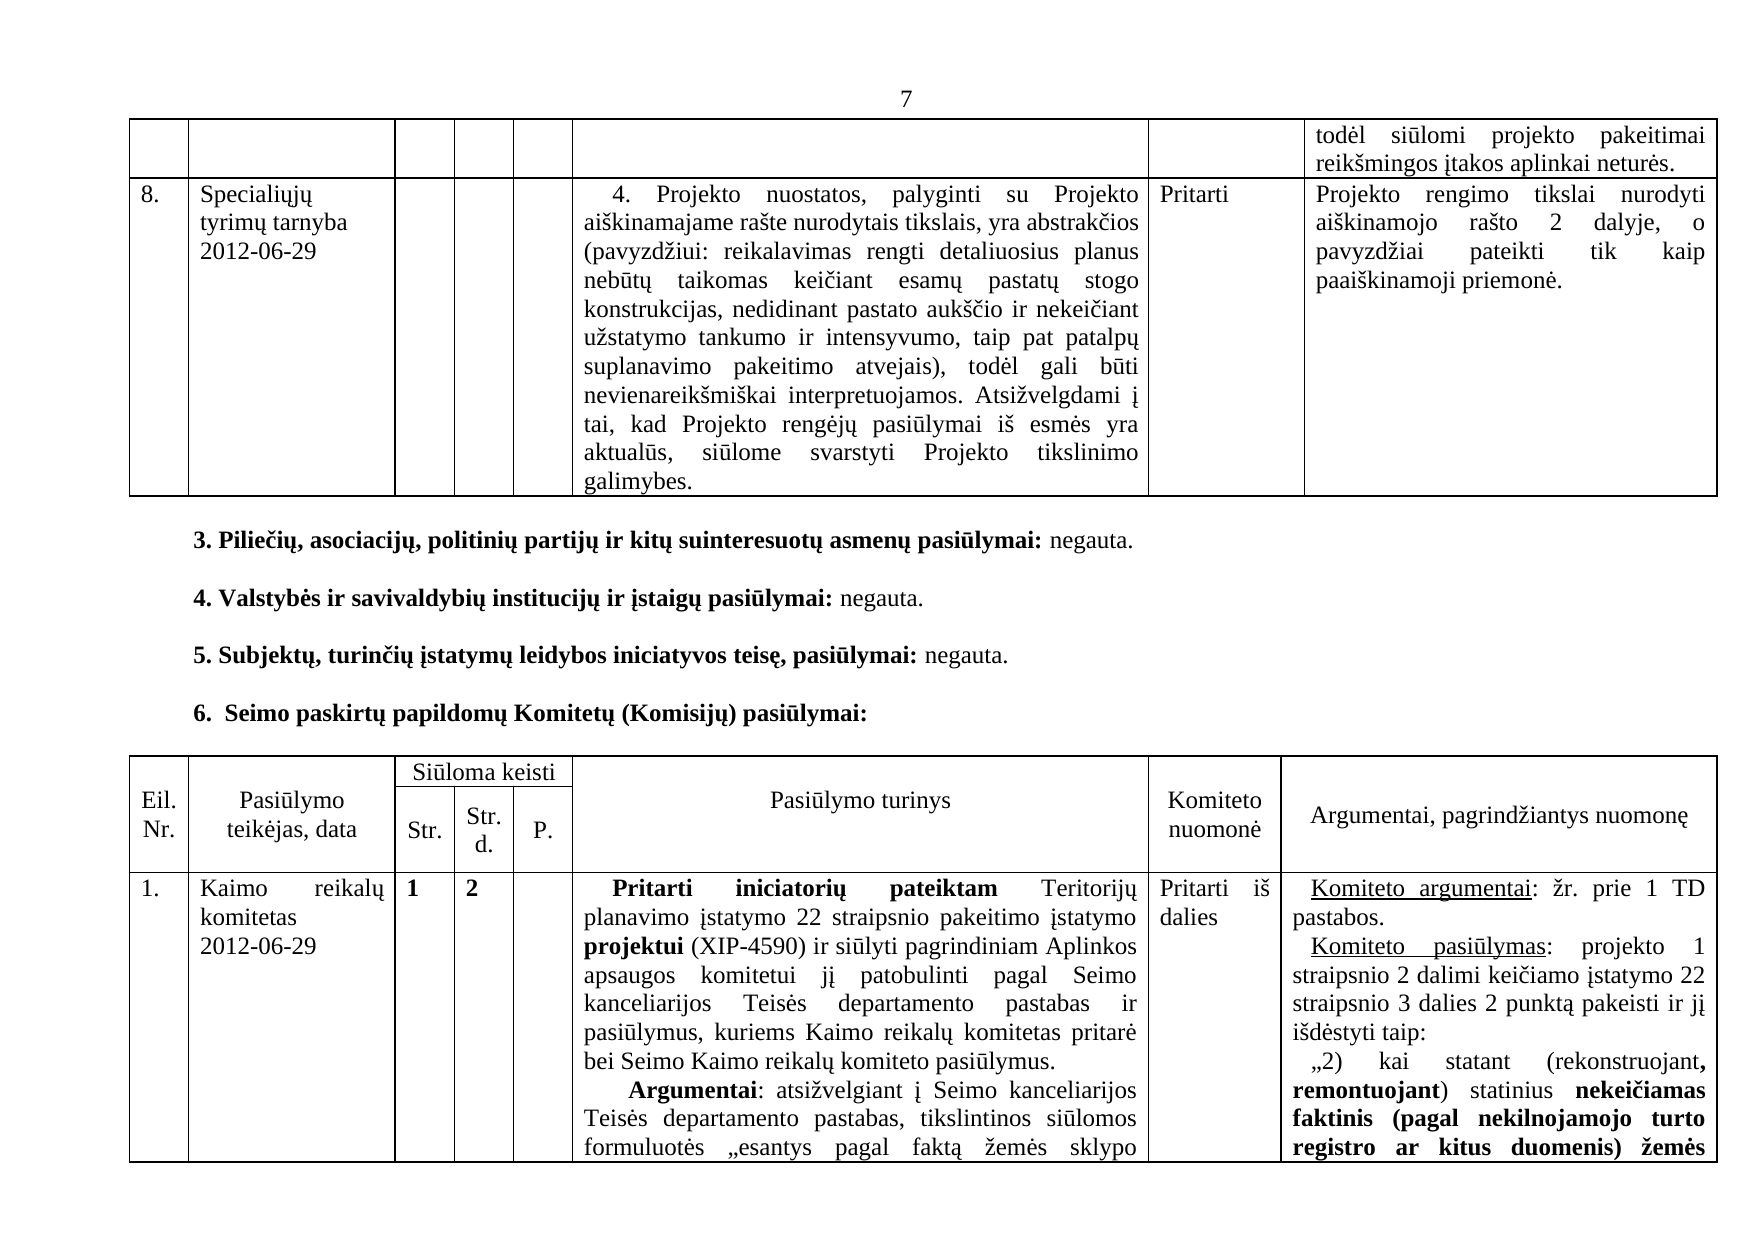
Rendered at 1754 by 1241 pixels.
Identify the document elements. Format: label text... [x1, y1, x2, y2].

table_cell [189, 120, 394, 177]
table_cell [130, 120, 188, 177]
table_cell [455, 120, 513, 177]
text 5. Subjektų, turinčių įstatymų leidybos iniciatyvos teisę, pasiūlymai: negauta. [118, 640, 1694, 669]
table_cell Projekto rengimo tikslai nurodyti aiškinamojo rašto 2 dalyje, o pavyzdžiai pateikti tik kaip paaiškinamoji priemonė. [1305, 179, 1716, 495]
table_cell Pritarti iniciatorių pateiktam Teritorijų planavimo įstatymo 22 straipsnio pakeitimo įstatymo projektui (XIP-4590) ir siūlyti pagrindiniam Aplinkos apsaugos komitetui jį patobulinti pagal Seimo kanceliarijos Teisės departamento pastabas ir pasiūlymus, kuriems Kaimo reikalų komitetas pritarė bei Seimo Kaimo reikalų komiteto pasiūlymus. Argumentai: atsižvelgiant į Seimo kanceliarijos Teisės departamento pastabas, tikslintinos siūlomos formuluotės „esantys pagal faktą žemės sklypo [573, 873, 1148, 1161]
table_cell [514, 179, 572, 495]
table_cell [514, 120, 572, 177]
table_cell [396, 120, 454, 177]
table_header Komiteto nuomonė [1149, 757, 1280, 872]
table_cell Str. d. [455, 787, 513, 872]
table_cell 1 [396, 873, 454, 1161]
table_header Pasiūlymo teikėjas, data [189, 757, 394, 872]
table_header Eil. Nr. [130, 757, 188, 872]
table_cell [1149, 120, 1304, 177]
table_cell Str. [396, 787, 454, 872]
table_cell Specialiųjų tyrimų tarnyba 2012-06-29 [189, 179, 394, 495]
table_cell [455, 179, 513, 495]
table_cell 4. Projekto nuostatos, palyginti su Projekto aiškinamajame rašte nurodytais tikslais, yra abstrakčios (pavyzdžiui: reikalavimas rengti detaliuosius planus nebūtų taikomas keičiant esamų pastatų stogo konstrukcijas, nedidinant pastato aukščio ir nekeičiant užstatymo tankumo ir intensyvumo, taip pat patalpų suplanavimo pakeitimo atvejais), todėl gali būti nevienareikšmiškai interpretuojamos. Atsižvelgdami į tai, kad Projekto rengėjų pasiūlymai iš esmės yra aktualūs, siūlome svarstyti Projekto tikslinimo galimybes. [573, 179, 1148, 495]
table_cell Komiteto argumentai: žr. prie 1 TD pastabos. Komiteto pasiūlymas: projekto 1 straipsnio 2 dalimi keičiamo įstatymo 22 straipsnio 3 dalies 2 punktą pakeisti ir jį išdėstyti taip: „2) kai statant (rekonstruojant, remontuojant) statinius nekeičiamas faktinis (pagal nekilnojamojo turto registro ar kitus duomenis) žemės [1282, 873, 1716, 1161]
text 4. Valstybės ir savivaldybių institucijų ir įstaigų pasiūlymai: negauta. [118, 583, 1694, 612]
table_cell 1. [130, 873, 188, 1161]
table_cell todėl siūlomi projekto pakeitimai reikšmingos įtakos aplinkai neturės. [1305, 120, 1716, 177]
table_cell Pritarti [1149, 179, 1304, 495]
table_cell 2 [455, 873, 513, 1161]
table_cell P. [514, 787, 572, 872]
text 6. Seimo paskirtų papildomų Komitetų (Komisijų) pasiūlymai: [118, 698, 1694, 727]
table_cell Kaimo reikalų komitetas 2012-06-29 [189, 873, 394, 1161]
table_cell Pritarti iš dalies [1149, 873, 1280, 1161]
text 3. Piliečių, asociacijų, politinių partijų ir kitų suinteresuotų asmenų pasiūlymai: negauta. [118, 525, 1694, 554]
table_cell 8. [130, 179, 188, 495]
table_cell [573, 120, 1148, 177]
table_header Argumentai, pagrindžiantys nuomonę [1282, 757, 1716, 872]
table_cell [396, 179, 454, 495]
table_header Pasiūlymo turinys [573, 757, 1148, 872]
table_header Siūloma keisti [396, 757, 572, 786]
table_cell [514, 873, 572, 1161]
